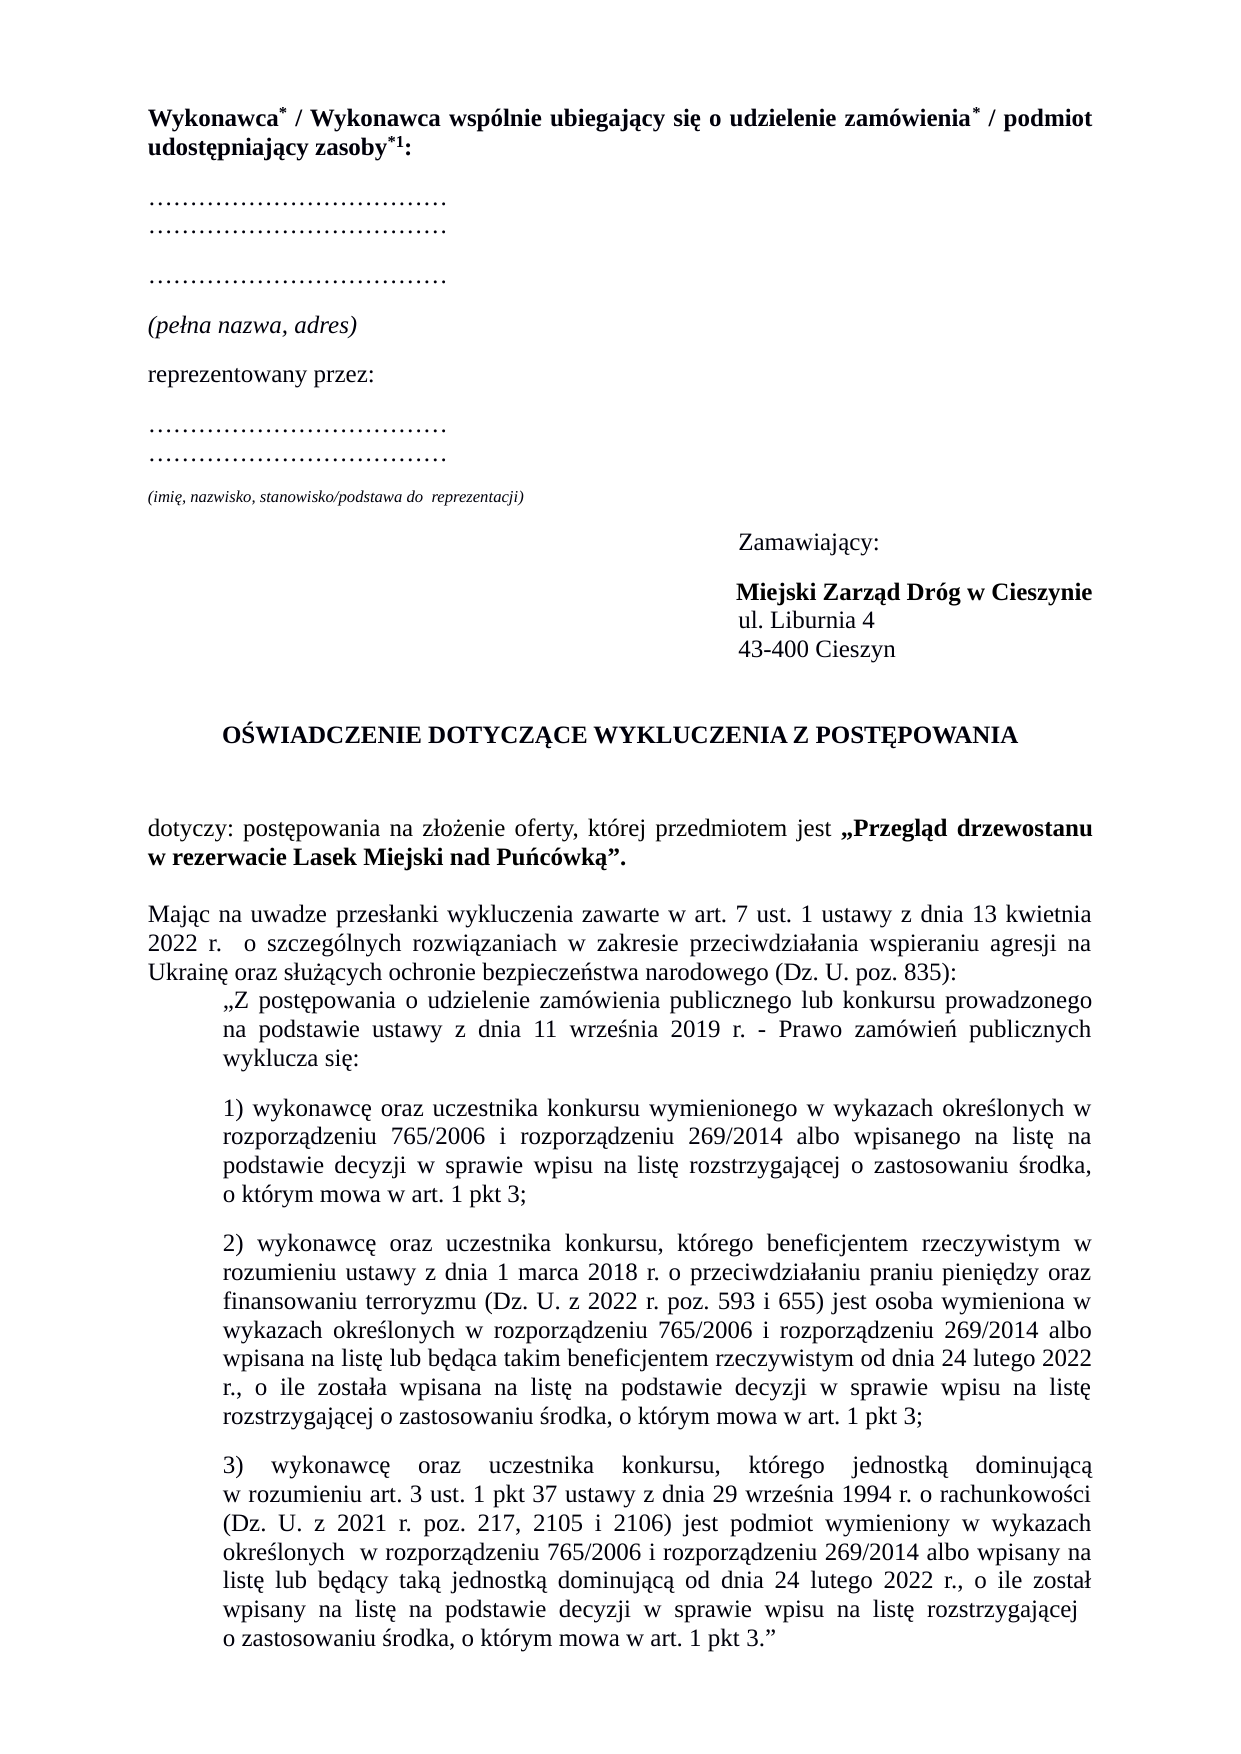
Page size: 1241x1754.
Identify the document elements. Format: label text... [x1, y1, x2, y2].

list 1) wykonawcę oraz uczestnika konkursu wymienionego w wykazach określonych w rozporządzeniu 765/2006 i rozporządzeniu 269/2014 albo wpisanego na listę na podstawie decyzji w sprawie wpisu na listę rozstrzygającej o zastosowaniu środka, o którym mowa w art. 1 pkt 3; [223, 1093, 1093, 1208]
text Miejski Zarząd Dróg w Cieszynie [148, 577, 1093, 606]
text reprezentowany przez: [148, 359, 1093, 388]
text Mając na uwadze przesłanki wykluczenia zawarte w art. 7 ust. 1 ustawy z dnia 13 kwietnia 2022 r. o szczególnych rozwiązaniach w zakresie przeciwdziałania wspieraniu agresji na Ukrainę oraz służących ochronie bezpieczeństwa narodowego (Dz. U. poz. 835): [148, 899, 1093, 986]
text dotyczy: postępowania na złożenie oferty, której przedmiotem jest „Przegląd drzewostanu w rezerwacie Lasek Miejski nad Puńcówką”. [148, 813, 1093, 871]
text OŚWIADCZENIE DOTYCZĄCE WYKLUCZENIA Z POSTĘPOWANIA [148, 721, 1093, 749]
text Zamawiający: [738, 527, 1051, 556]
list 3) wykonawcę oraz uczestnika konkursu, którego jednostką dominującą w rozumieniu art. 3 ust. 1 pkt 37 ustawy z dnia 29 września 1994 r. o rachunkowości (Dz. U. z 2021 r. poz. 217, 2105 i 2106) jest podmiot wymieniony w wykazach określonych w rozporządzeniu 765/2006 i rozporządzeniu 269/2014 albo wpisany na listę lub będący taką jednostką dominującą od dnia 24 lutego 2022 r., o ile został wpisany na listę na podstawie decyzji w sprawie wpisu na listę rozstrzygającej o zastosowaniu środka, o którym mowa w art. 1 pkt 3.” [223, 1451, 1093, 1652]
text (imię, nazwisko, stanowisko/podstawa do reprezentacji) [148, 487, 679, 506]
list 43-400 Cieszyn [738, 634, 1093, 663]
list 2) wykonawcę oraz uczestnika konkursu, którego beneficjentem rzeczywistym w rozumieniu ustawy z dnia 1 marca 2018 r. o przeciwdziałaniu praniu pieniędzy oraz finansowaniu terroryzmu (Dz. U. z 2022 r. poz. 593 i 655) jest osoba wymieniona w wykazach określonych w rozporządzeniu 765/2006 i rozporządzeniu 269/2014 albo wpisana na listę lub będąca takim beneficjentem rzeczywistym od dnia 24 lutego 2022 r., o ile została wpisana na listę na podstawie decyzji w sprawie wpisu na listę rozstrzygającej o zastosowaniu środka, o którym mowa w art. 1 pkt 3; [223, 1228, 1093, 1430]
text Wykonawca* / Wykonawca wspólnie ubiegający się o udzielenie zamówienia* / podmiot udostępniający zasoby*1: [148, 103, 1093, 161]
text ……………………………………………………………… [148, 182, 472, 239]
text ……………………………………………………………… [148, 409, 472, 466]
list „Z postępowania o udzielenie zamówienia publicznego lub konkursu prowadzonego na podstawie ustawy z dnia 11 września 2019 r. - Prawo zamówień publicznych wyklucza się: [223, 986, 1093, 1072]
list ul. Liburnia 4 [738, 606, 1093, 634]
text (pełna nazwa, adres) [148, 310, 472, 338]
text ……………………………… [148, 260, 472, 289]
